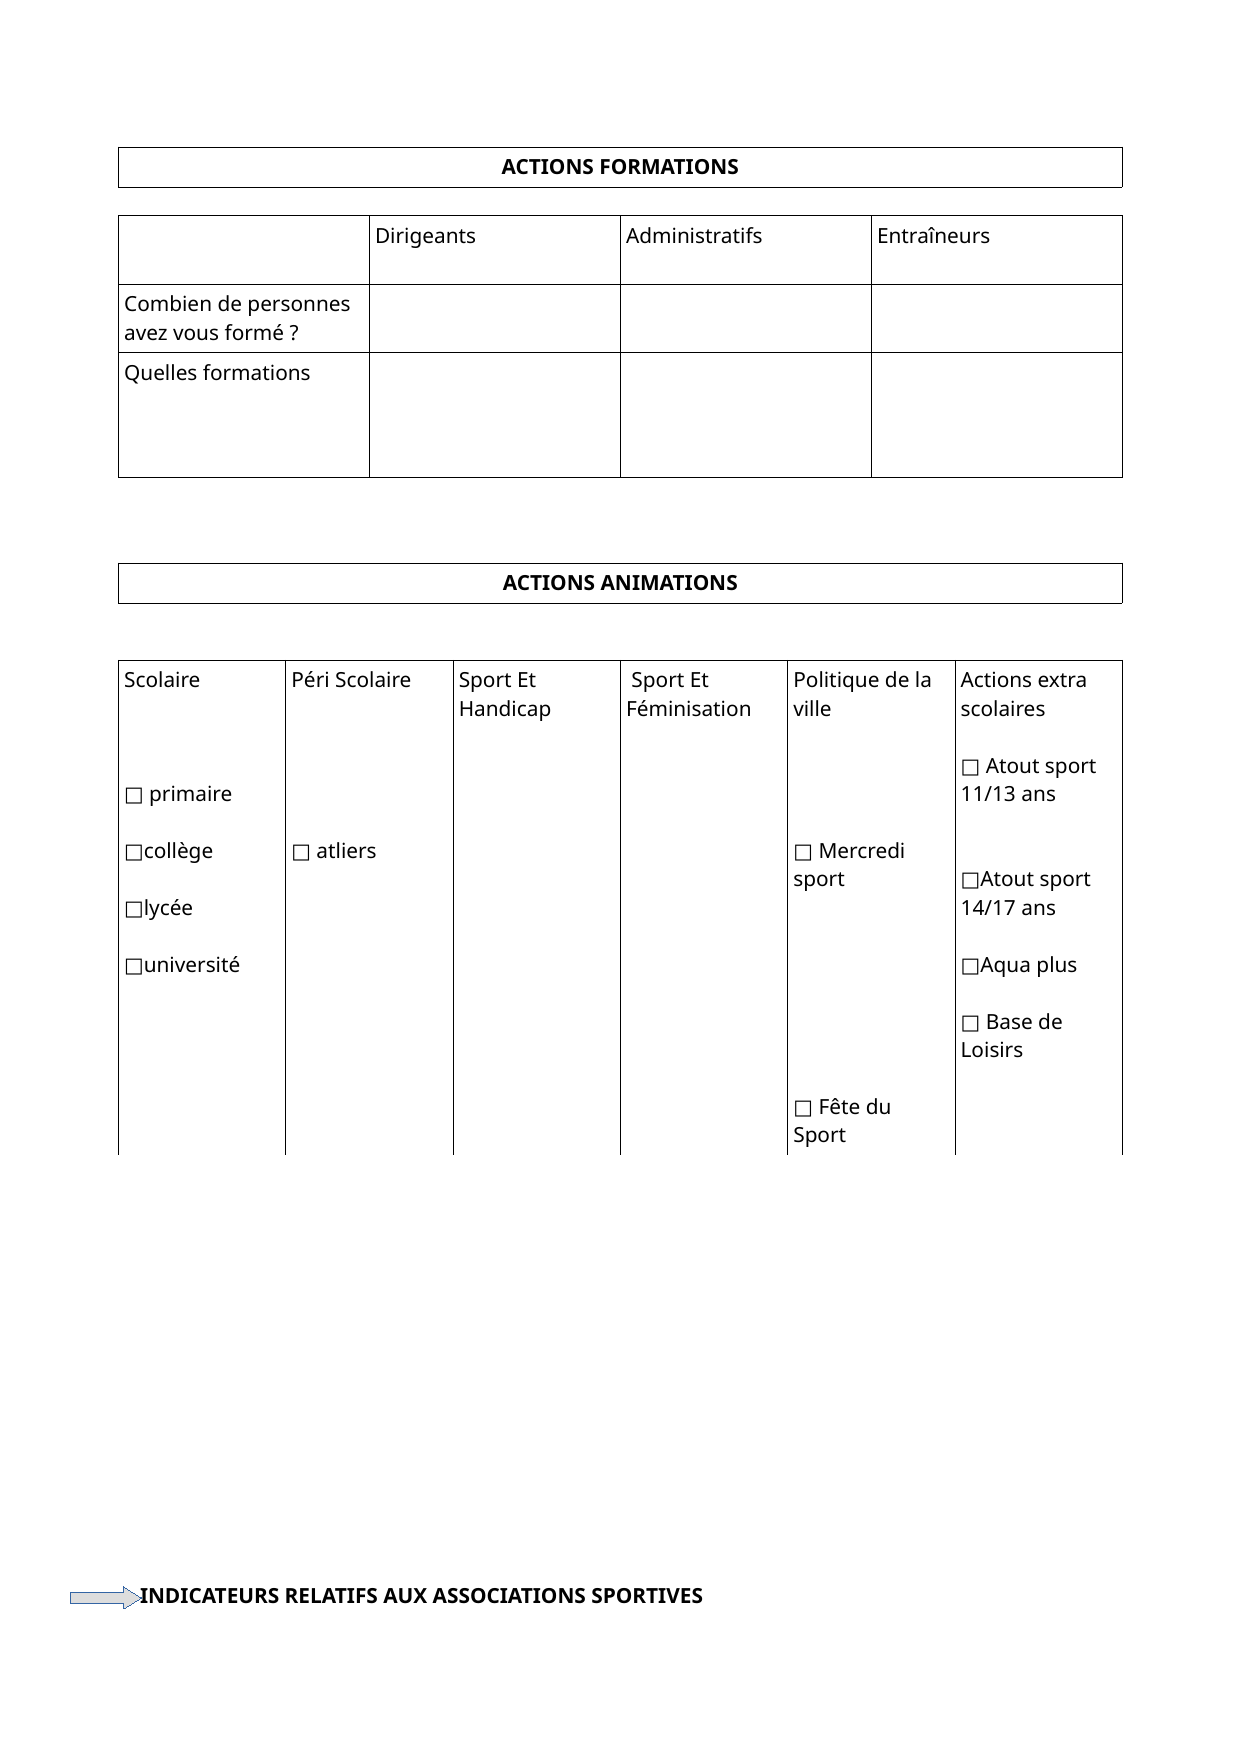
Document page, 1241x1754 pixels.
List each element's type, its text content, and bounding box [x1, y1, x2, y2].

table_cell [872, 285, 1122, 352]
table_header Dirigeants [370, 216, 620, 283]
table_header Sport Et Féminisation [621, 661, 787, 1155]
table_header [119, 216, 369, 283]
table_cell Combien de personnes avez vous formé ? [119, 285, 369, 352]
table_header Entraîneurs [872, 216, 1122, 283]
table_header Actions extra scolaires □ Atout sport 11/13 ans □Atout sport 14/17 ans □Aqua plus □ Base de Loisirs [956, 661, 1122, 1155]
table_cell [872, 353, 1122, 477]
table_cell Quelles formations [119, 353, 369, 477]
table_header Péri Scolaire □ atliers [286, 661, 453, 1155]
table_header Politique de la ville □ Mercredi sport □ Fête du Sport [788, 661, 955, 1155]
table_cell [621, 353, 871, 477]
table_header Administratifs [621, 216, 871, 283]
table_header ACTIONS ANIMATIONS [119, 564, 1122, 603]
table_cell [621, 285, 871, 352]
table_header Sport Et Handicap [454, 661, 620, 1155]
text INDICATEURS RELATIFS AUX ASSOCIATIONS SPORTIVES [118, 1581, 1122, 1610]
table_header Scolaire □ primaire □collège □lycée □université [119, 661, 285, 1155]
table_header ACTIONS FORMATIONS [119, 148, 1122, 187]
table_cell [370, 353, 620, 477]
table_cell [370, 285, 620, 352]
